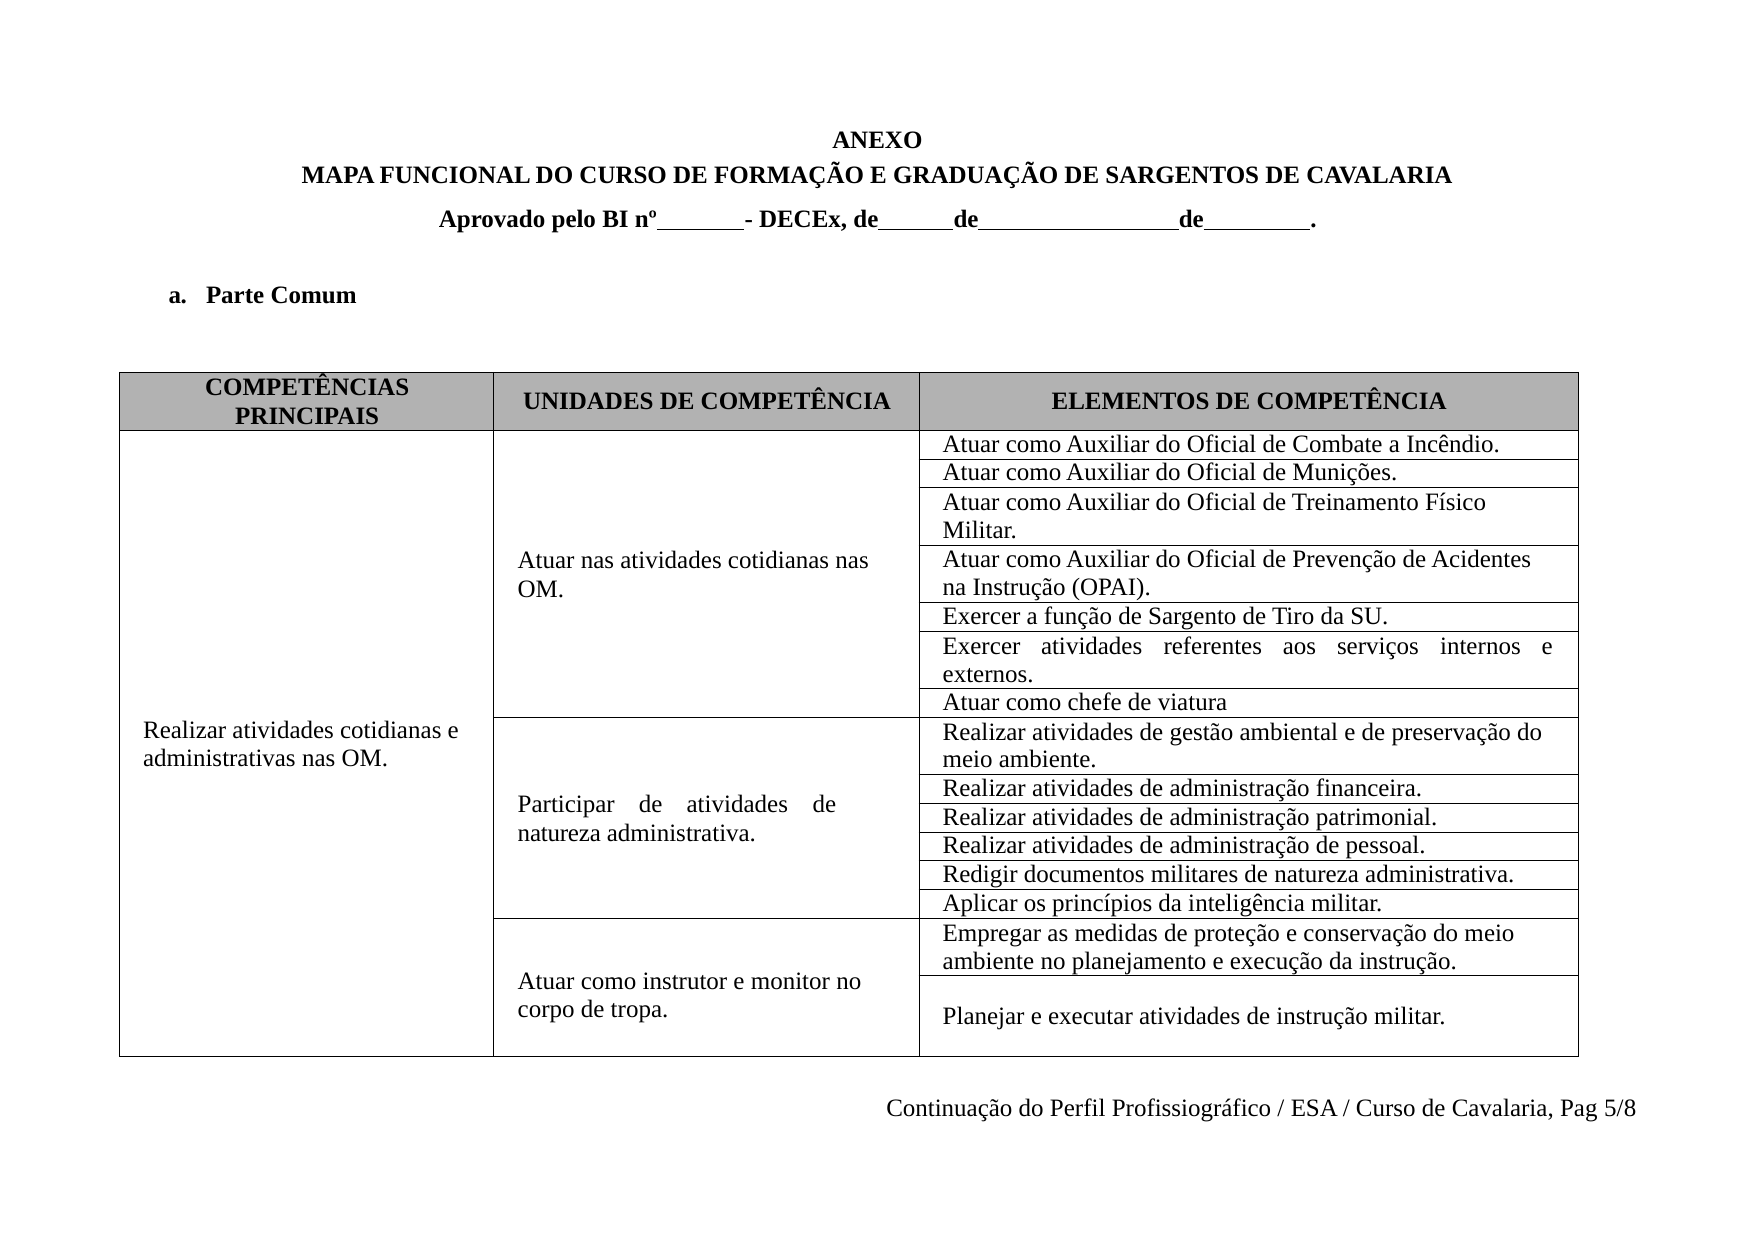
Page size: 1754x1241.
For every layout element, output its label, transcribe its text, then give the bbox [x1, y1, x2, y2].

table_cell Realizar atividades de administração de pessoal. [920, 833, 1578, 860]
table_cell Atuar como Auxiliar do Oficial de Treinamento Físico Militar. [920, 488, 1578, 544]
table_cell Empregar as medidas de proteção e conservação do meio ambiente no planejamento e execução da instrução. [920, 919, 1578, 975]
table_cell Atuar como instrutor e monitor no corpo de tropa. [494, 919, 919, 1056]
table_cell Participar de atividades de natureza administrativa. [494, 718, 919, 918]
table_cell Atuar como chefe de viatura [920, 689, 1578, 717]
table_header COMPETÊNCIAS PRINCIPAIS [120, 373, 493, 430]
table_header UNIDADES DE COMPETÊNCIA [494, 373, 919, 430]
table_cell Realizar atividades de gestão ambiental e de preservação do meio ambiente. [920, 718, 1578, 774]
table_cell Exercer a função de Sargento de Tiro da SU. [920, 603, 1578, 631]
table_cell Atuar como Auxiliar do Oficial de Prevenção de Acidentes na Instrução (OPAI). [920, 546, 1578, 602]
table_cell Atuar como Auxiliar do Oficial de Munições. [920, 460, 1578, 487]
list Parte Comum [168, 280, 1636, 309]
text Aprovado pelo BI nº - DECEx, de de de . [119, 204, 1636, 233]
table_cell Aplicar os princípios da inteligência militar. [920, 890, 1578, 918]
table_cell Atuar nas atividades cotidianas nas OM. [494, 431, 919, 717]
subtitle MAPA FUNCIONAL DO CURSO DE FORMAÇÃO E GRADUAÇÃO DE SARGENTOS DE CAVALARIA [118, 161, 1636, 189]
table_cell Realizar atividades de administração patrimonial. [920, 804, 1578, 832]
table_header ELEMENTOS DE COMPETÊNCIA [920, 373, 1578, 430]
table_cell Atuar como Auxiliar do Oficial de Combate a Incêndio. [920, 431, 1578, 458]
table_cell Redigir documentos militares de natureza administrativa. [920, 861, 1578, 889]
table_cell Realizar atividades cotidianas e administrativas nas OM. [120, 431, 493, 1056]
subtitle ANEXO [118, 125, 1636, 154]
table_cell Realizar atividades de administração financeira. [920, 775, 1578, 803]
table_cell Exercer atividades referentes aos serviços internos e externos. [920, 632, 1578, 688]
table_cell Planejar e executar atividades de instrução militar. [920, 976, 1578, 1056]
